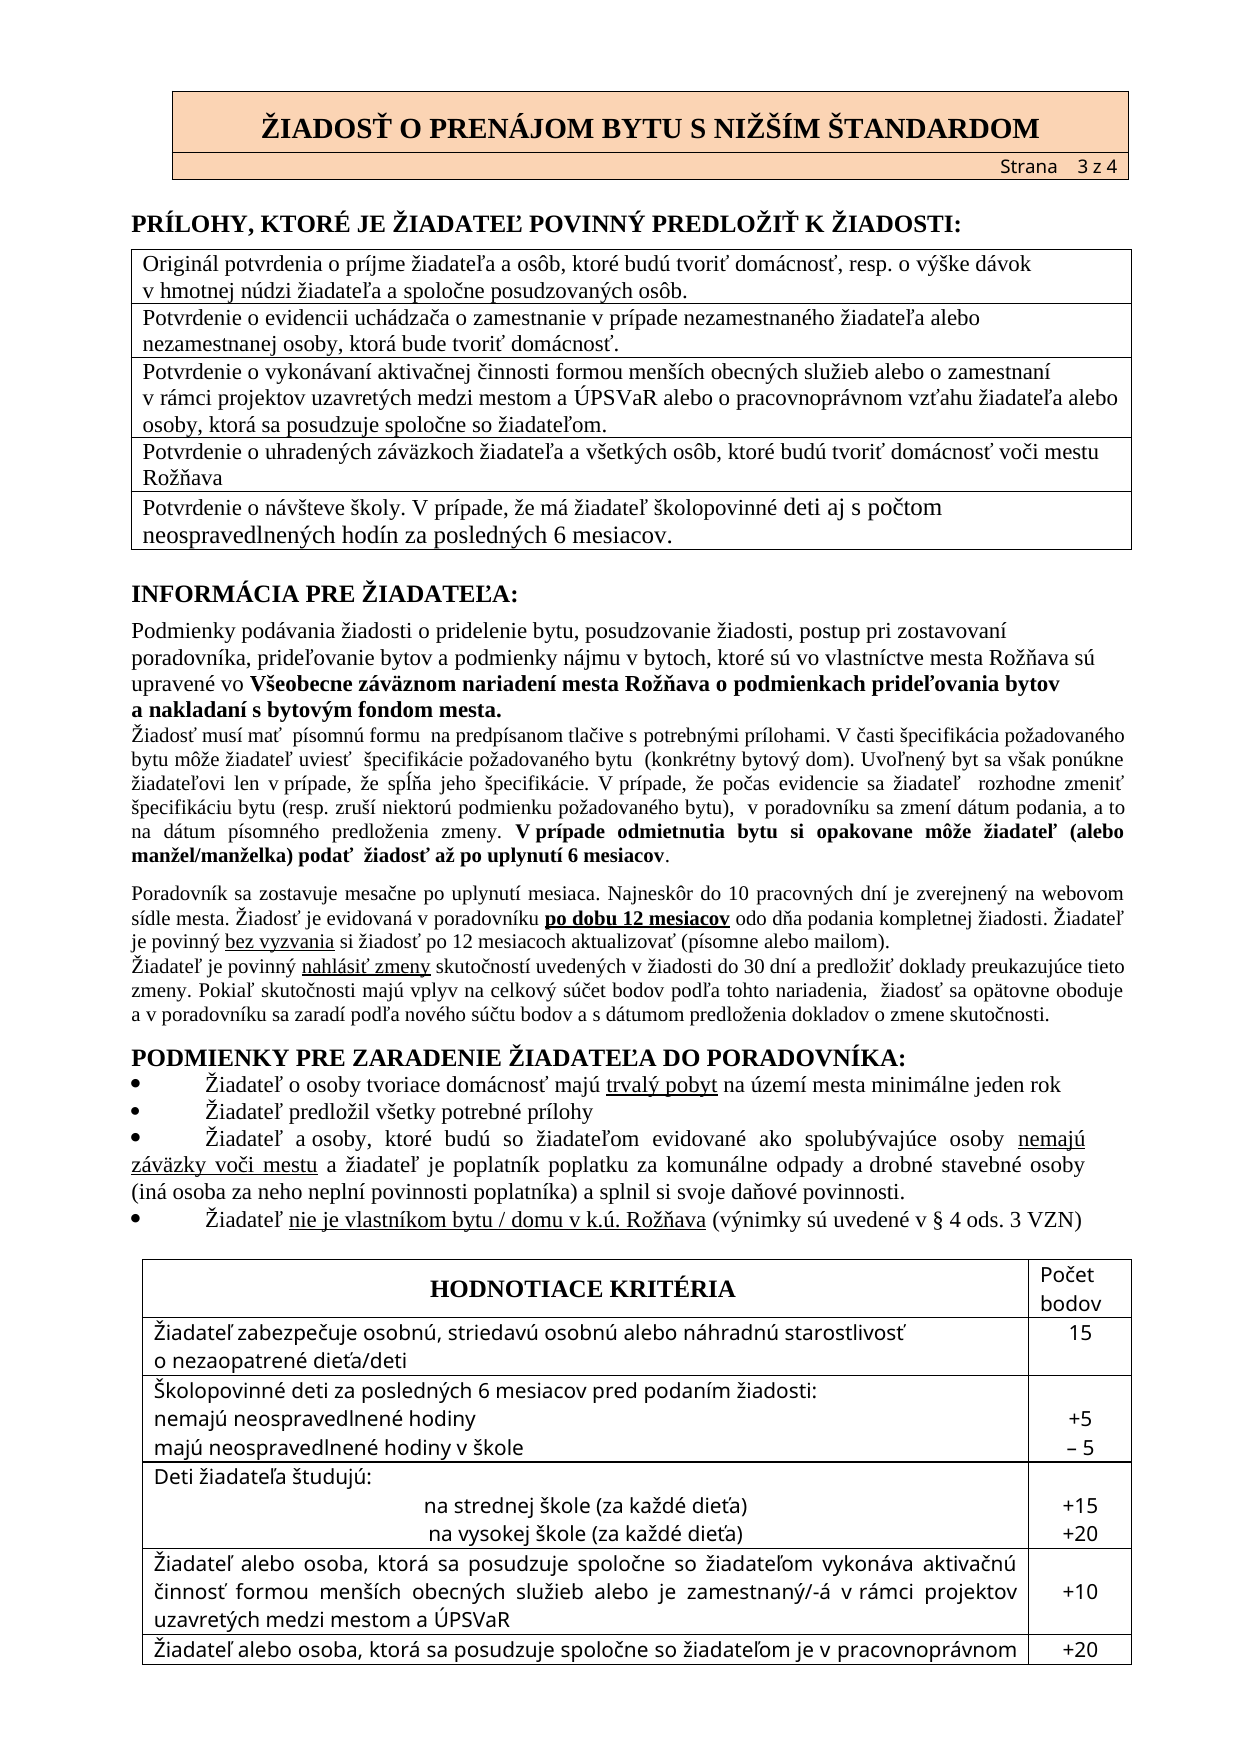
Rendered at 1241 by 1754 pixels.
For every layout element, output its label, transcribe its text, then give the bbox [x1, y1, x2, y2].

table_cell +5 – 5 [1029, 1376, 1131, 1461]
table_cell 15 [1029, 1318, 1131, 1375]
list Žiadateľ nie je vlastníkom bytu / domu v k.ú. Rožňava (výnimky sú uvedené v § 4 ods. 3 VZN) [131, 1204, 1085, 1233]
list Žiadateľ o osoby tvoriace domácnosť majú trvalý pobyt na území mesta minimálne jeden rok [131, 1071, 1085, 1098]
table_cell Potvrdenie o návšteve školy. V prípade, že má žiadateľ školopovinné deti aj s počtom neospravedlnených hodín za posledných 6 mesiacov. [132, 492, 1131, 549]
text Žiadosť musí mať písomnú formu na predpísanom tlačive s potrebnými prílohami. V časti špecifikácia požadovaného bytu môže žiadateľ uviesť špecifikácie požadovaného bytu (konkrétny bytový dom). Uvoľnený byt sa však ponúkne žiadateľovi len v prípade, že spĺňa jeho špecifikácie. V prípade, že počas evidencie sa žiadateľ rozhodne zmeniť špecifikáciu bytu (resp. zruší niektorú podmienku požadovaného bytu), v poradovníku sa zmení dátum podania, a to na dátum písomného predloženia zmeny. V prípade odmietnutia bytu si opakovane môže žiadateľ (alebo manžel/manželka) podať žiadosť až po uplynutí 6 mesiacov. [131, 723, 1125, 867]
table_cell +10 [1029, 1549, 1131, 1634]
text Poradovník sa zostavuje mesačne po uplynutí mesiaca. Najneskôr do 10 pracovných dní je zverejnený na webovom sídle mesta. Žiadosť je evidovaná v poradovníku po dobu 12 mesiacov odo dňa podania kompletnej žiadosti. Žiadateľ je povinný bez vyzvania si žiadosť po 12 mesiacoch aktualizovať (písomne alebo mailom). [131, 881, 1125, 953]
table_cell +15 +20 [1029, 1463, 1131, 1548]
table_cell Deti žiadateľa študujú: na strednej škole (za každé dieťa) na vysokej škole (za každé dieťa) [143, 1463, 1028, 1548]
table_cell Potvrdenie o evidencii uchádzača o zamestnanie v prípade nezamestnaného žiadateľa alebo nezamestnanej osoby, ktorá bude tvoriť domácnosť. [132, 304, 1131, 357]
text Podmienky podávania žiadosti o pridelenie bytu, posudzovanie žiadosti, postup pri zostavovaní poradovníka, prideľovanie bytov a podmienky nájmu v bytoch, ktoré sú vo vlastníctve mesta Rožňava sú upravené vo Všeobecne záväznom nariadení mesta Rožňava o podmienkach prideľovania bytov a nakladaní s bytovým fondom mesta. [131, 617, 1125, 723]
table_cell Školopovinné deti za posledných 6 mesiacov pred podaním žiadosti: nemajú neospravedlnené hodiny majú neospravedlnené hodiny v škole [143, 1376, 1028, 1461]
table_cell Potvrdenie o uhradených záväzkoch žiadateľa a všetkých osôb, ktoré budú tvoriť domácnosť voči mestu Rožňava [132, 438, 1131, 491]
list Žiadateľ predložil všetky potrebné prílohy [131, 1098, 1085, 1124]
table_cell Potvrdenie o vykonávaní aktivačnej činnosti formou menších obecných služieb alebo o zamestnaní v rámci projektov uzavretých medzi mestom a ÚPSVaR alebo o pracovnoprávnom vzťahu žiadateľa alebo osoby, ktorá sa posudzuje spoločne so žiadateľom. [132, 358, 1131, 437]
text prílohy, ktoré je žiadateľ povinný predložiť k žiadosti: [131, 209, 1125, 237]
table_cell Žiadateľ zabezpečuje osobnú, striedavú osobnú alebo náhradnú starostlivosť o nezaopatrené dieťa/deti [143, 1318, 1028, 1375]
table_cell Žiadateľ alebo osoba, ktorá sa posudzuje spoločne so žiadateľom vykonáva aktivačnú činnosť formou menších obecných služieb alebo je zamestnaný/-á v rámci projektov uzavretých medzi mestom a ÚPSVaR [143, 1549, 1028, 1634]
table_cell Žiadateľ alebo osoba, ktorá sa posudzuje spoločne so žiadateľom je v pracovnoprávnom [143, 1635, 1028, 1663]
text Informácia pre žiadateľa: [131, 579, 1125, 608]
table_header Počet bodov [1029, 1260, 1131, 1317]
list Žiadateľ a osoby, ktoré budú so žiadateľom evidované ako spolubývajúce osoby nemajú záväzky voči mestu a žiadateľ je poplatník poplatku za komunálne odpady a drobné stavebné osoby (iná osoba za neho neplní povinnosti poplatníka) a splnil si svoje daňové povinnosti. [131, 1124, 1085, 1204]
text PODMIENKY pre zaradenie žiadateľa do poradovníka: [131, 1043, 1125, 1071]
table_header Originál potvrdenia o príjme žiadateľa a osôb, ktoré budú tvoriť domácnosť, resp. o výške dávok v hmotnej núdzi žiadateľa a spoločne posudzovaných osôb. [132, 250, 1131, 303]
table_header Hodnotiace kritéria [143, 1260, 1028, 1317]
text Žiadateľ je povinný nahlásiť zmeny skutočností uvedených v žiadosti do 30 dní a predložiť doklady preukazujúce tieto zmeny. Pokiaľ skutočnosti majú vplyv na celkový súčet bodov podľa tohto nariadenia, žiadosť sa opätovne oboduje a v poradovníku sa zaradí podľa nového súčtu bodov a s dátumom predloženia dokladov o zmene skutočnosti. [131, 953, 1125, 1026]
table_cell +20 [1029, 1635, 1131, 1663]
